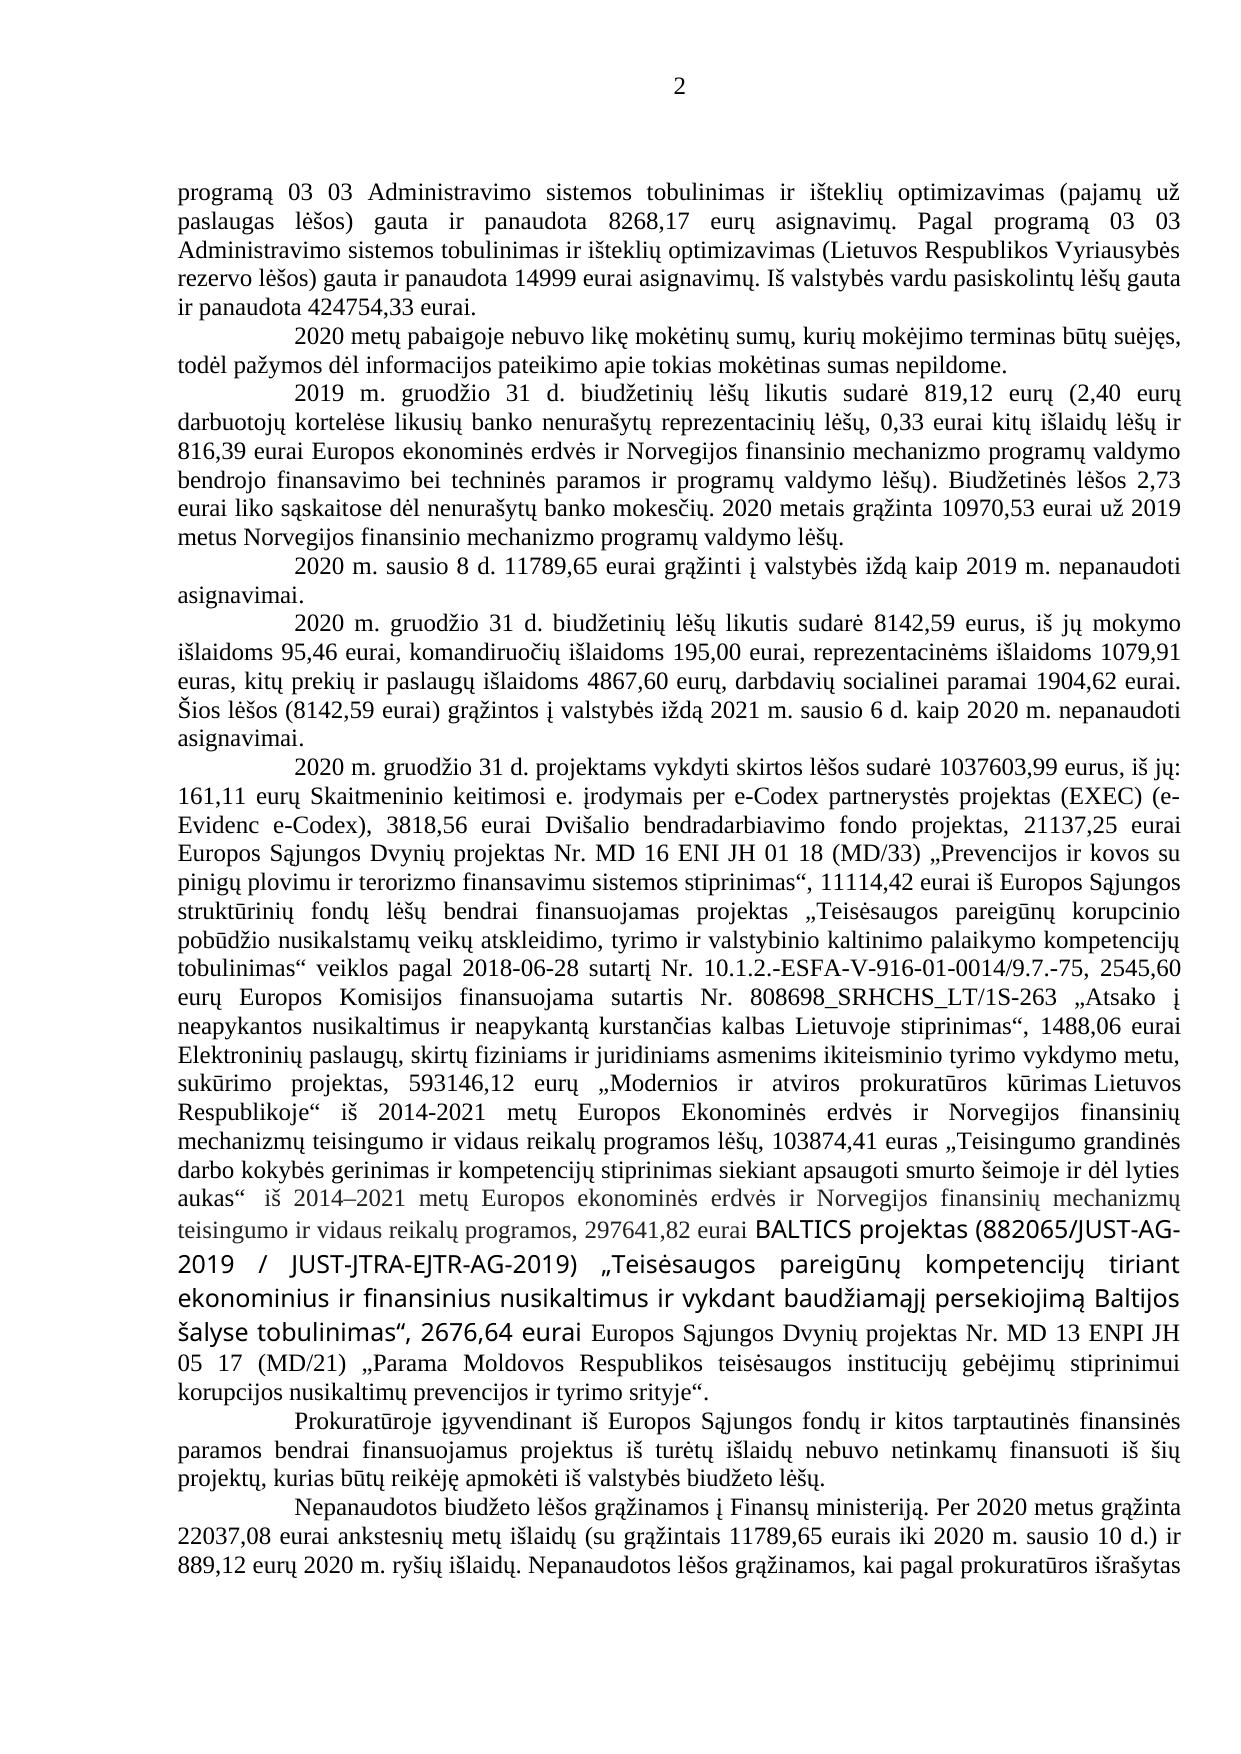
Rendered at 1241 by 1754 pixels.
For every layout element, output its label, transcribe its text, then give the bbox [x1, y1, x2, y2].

text Prokuratūroje įgyvendinant iš Europos Sąjungos fondų ir kitos tarptautinės finansinės paramos bendrai finansuojamus projektus iš turėtų išlaidų nebuvo netinkamų finansuoti iš šių projektų, kurias būtų reikėję apmokėti iš valstybės biudžeto lėšų. [177, 1406, 1181, 1492]
text 2020 m. gruodžio 31 d. biudžetinių lėšų likutis sudarė 8142,59 eurus, iš jų mokymo išlaidoms 95,46 eurai, komandiruočių išlaidoms 195,00 eurai, reprezentacinėms išlaidoms 1079,91 euras, kitų prekių ir paslaugų išlaidoms 4867,60 eurų, darbdavių socialinei paramai 1904,62 eurai. Šios lėšos (8142,59 eurai) grąžintos į valstybės iždą 2021 m. sausio 6 d. kaip 2020 m. nepanaudoti asignavimai. [177, 608, 1181, 752]
text 2020 m. sausio 8 d. 11789,65 eurai grąžinti į valstybės iždą kaip 2019 m. nepanaudoti asignavimai. [177, 551, 1181, 608]
text 2020 m. gruodžio 31 d. projektams vykdyti skirtos lėšos sudarė 1037603,99 eurus, iš jų: 161,11 eurų Skaitmeninio keitimosi e. įrodymais per e-Codex partnerystės projektas (EXEC) (e-Evidenc e-Codex), 3818,56 eurai Dvišalio bendradarbiavimo fondo projektas, 21137,25 eurai Europos Sąjungos Dvynių projektas Nr. MD 16 ENI JH 01 18 (MD/33) „Prevencijos ir kovos su pinigų plovimu ir terorizmo finansavimu sistemos stiprinimas“, 11114,42 eurai iš Europos Sąjungos struktūrinių fondų lėšų bendrai finansuojamas projektas „Teisėsaugos pareigūnų korupcinio pobūdžio nusikalstamų veikų atskleidimo, tyrimo ir valstybinio kaltinimo palaikymo kompetencijų tobulinimas“ veiklos pagal 2018-06-28 sutartį Nr. 10.1.2.-ESFA-V-916-01-0014/9.7.-75, 2545,60 eurų Europos Komisijos finansuojama sutartis Nr. 808698_SRHCHS_LT/1S-263 „Atsako į neapykantos nusikaltimus ir neapykantą kurstančias kalbas Lietuvoje stiprinimas“, 1488,06 eurai Elektroninių paslaugų, skirtų fiziniams ir juridiniams asmenims ikiteisminio tyrimo vykdymo metu, sukūrimo projektas, 593146,12 eurų „Modernios ir atviros prokuratūros kūrimas Lietuvos Respublikoje“ iš 2014-2021 metų Europos Ekonominės erdvės ir Norvegijos finansinių mechanizmų teisingumo ir vidaus reikalų programos lėšų, 103874,41 euras „Teisingumo grandinės darbo kokybės gerinimas ir kompetencijų stiprinimas siekiant apsaugoti smurto šeimoje ir dėl lyties aukas“ iš 2014–2021 metų Europos ekonominės erdvės ir Norvegijos finansinių mechanizmų teisingumo ir vidaus reikalų programos, 297641,82 eurai BALTICS projektas (882065/JUST-AG-2019 / JUST-JTRA-EJTR-AG-2019) „Teisėsaugos pareigūnų kompetencijų tiriant ekonominius ir finansinius nusikaltimus ir vykdant baudžiamąjį persekiojimą Baltijos šalyse tobulinimas“, 2676,64 eurai Europos Sąjungos Dvynių projektas Nr. MD 13 ENPI JH 05 17 (MD/21) „Parama Moldovos Respublikos teisėsaugos institucijų gebėjimų stiprinimui korupcijos nusikaltimų prevencijos ir tyrimo srityje“. [177, 752, 1181, 1406]
text 2020 metų pabaigoje nebuvo likę mokėtinų sumų, kurių mokėjimo terminas būtų suėjęs, todėl pažymos dėl informacijos pateikimo apie tokias mokėtinas sumas nepildome. [177, 321, 1181, 378]
text 2019 m. gruodžio 31 d. biudžetinių lėšų likutis sudarė 819,12 eurų (2,40 eurų darbuotojų kortelėse likusių banko nenurašytų reprezentacinių lėšų, 0,33 eurai kitų išlaidų lėšų ir 816,39 eurai Europos ekonominės erdvės ir Norvegijos finansinio mechanizmo programų valdymo bendrojo finansavimo bei techninės paramos ir programų valdymo lėšų). Biudžetinės lėšos 2,73 eurai liko sąskaitose dėl nenurašytų banko mokesčių. 2020 metais grąžinta 10970,53 eurai už 2019 metus Norvegijos finansinio mechanizmo programų valdymo lėšų. [177, 378, 1181, 551]
text Nepanaudotos biudžeto lėšos grąžinamos į Finansų ministeriją. Per 2020 metus grąžinta 22037,08 eurai ankstesnių metų išlaidų (su grąžintais 11789,65 eurais iki 2020 m. sausio 10 d.) ir 889,12 eurų 2020 m. ryšių išlaidų. Nepanaudotos lėšos grąžinamos, kai pagal prokuratūros išrašytas [177, 1492, 1181, 1578]
text programą 03 03 Administravimo sistemos tobulinimas ir išteklių optimizavimas (pajamų už paslaugas lėšos) gauta ir panaudota 8268,17 eurų asignavimų. Pagal programą 03 03 Administravimo sistemos tobulinimas ir išteklių optimizavimas (Lietuvos Respublikos Vyriausybės rezervo lėšos) gauta ir panaudota 14999 eurai asignavimų. Iš valstybės vardu pasiskolintų lėšų gauta ir panaudota 424754,33 eurai. [177, 177, 1181, 321]
